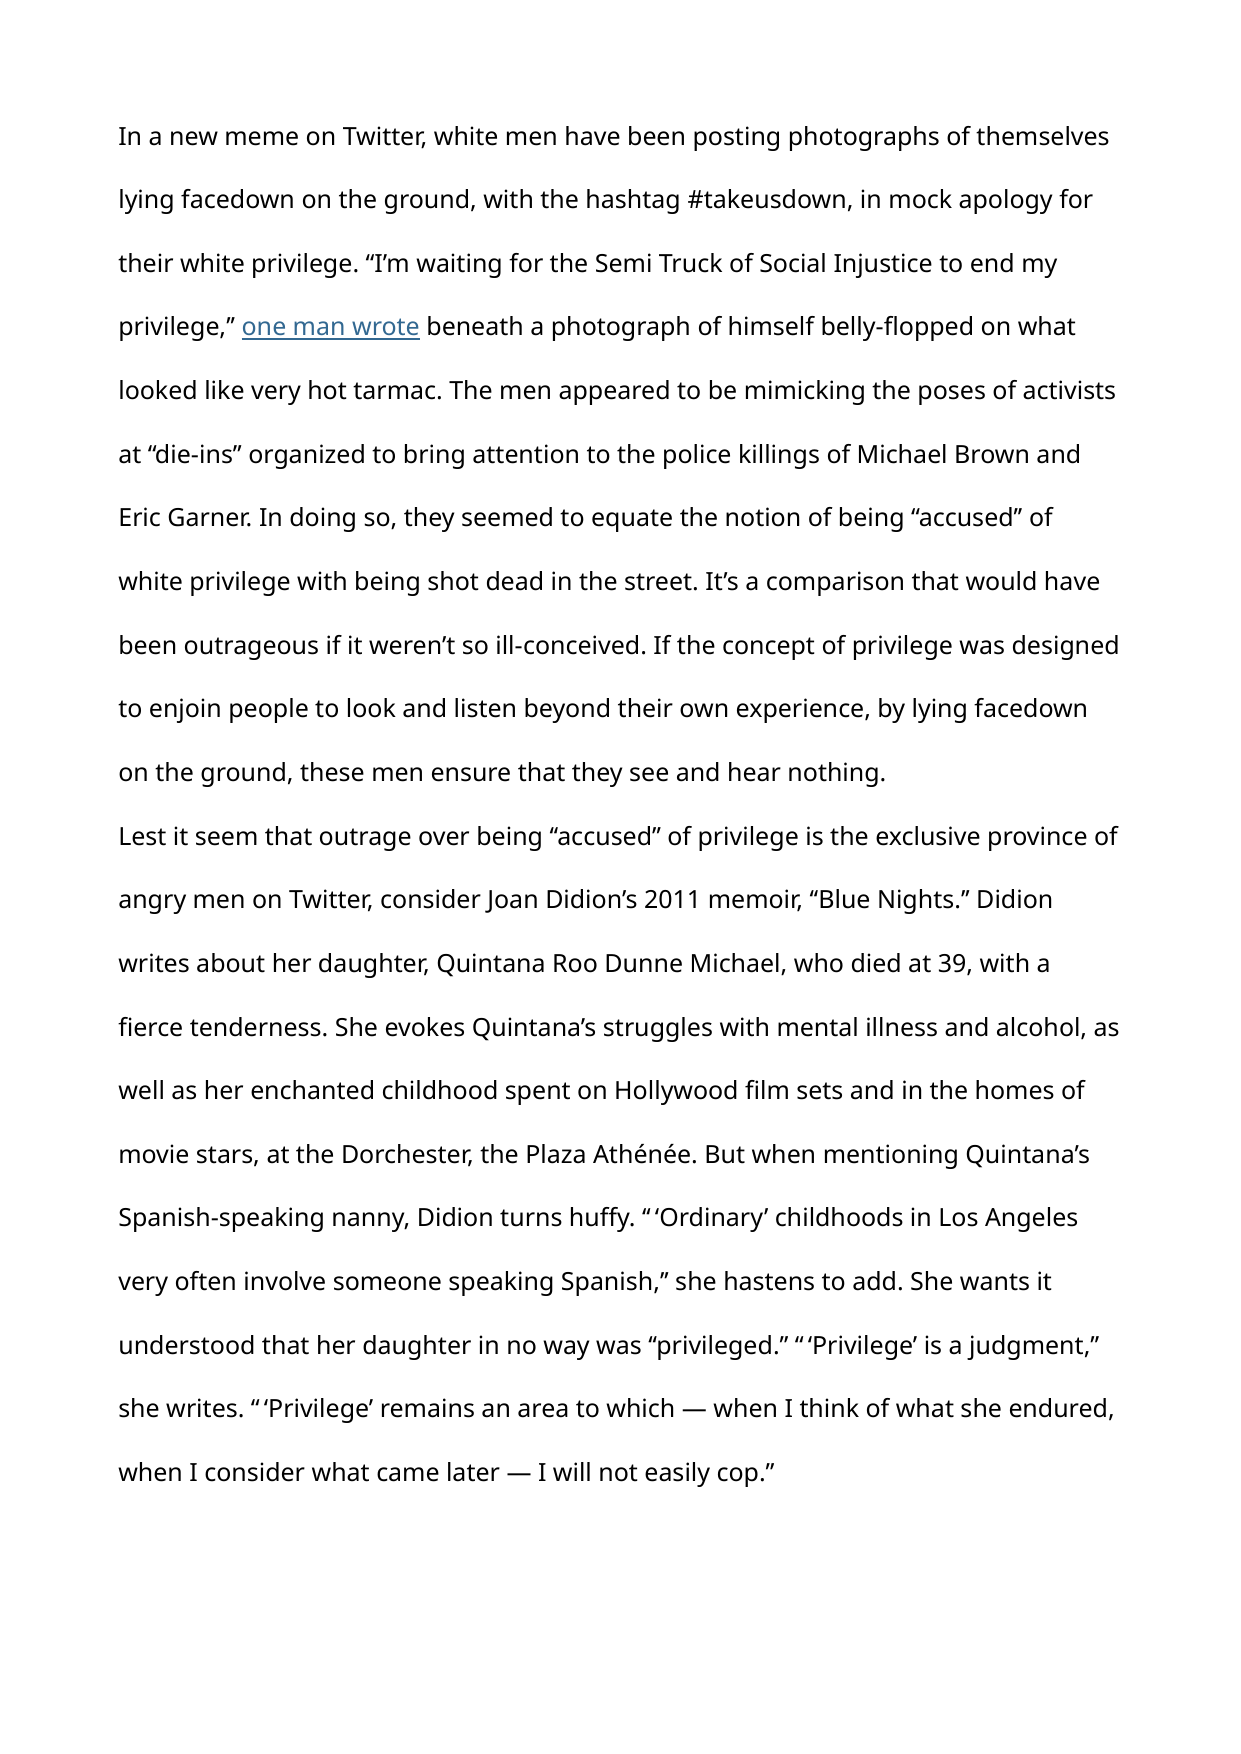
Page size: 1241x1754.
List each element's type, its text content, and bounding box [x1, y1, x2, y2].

text Lest it seem that outrage over being ‘‘accused’’ of privilege is the exclusive province of angry men on Twitter, consider Joan Didion’s 2011 memoir, ‘‘Blue Nights.’’ Didion writes about her daughter, Quintana Roo Dunne Michael, who died at 39, with a fierce tenderness. She evokes Quintana’s struggles with mental illness and alcohol, as well as her enchanted childhood spent on Hollywood film sets and in the homes of movie stars, at the Dorchester, the Plaza Athénée. But when mentioning Quintana’s Spanish-­speaking nanny, Didion turns huffy. ‘‘ ‘Ordinary’ childhoods in Los Angeles very often involve someone speaking Spanish,’’ she hastens to add. She wants it understood that her daughter in no way was ‘‘privileged.’’ ‘‘ ‘Privilege’ is a judgment,’’ she writes. ‘‘ ‘Privilege’ remains an area to which — when I think of what she endured, when I consider what came later — I will not easily cop.’’ [118, 818, 1122, 1489]
text In a new meme on Twitter, white men have been posting photographs of themselves lying facedown on the ground, with the hashtag ­#takeusdown, in mock apology for their white privilege. ‘‘I’m waiting for the Semi Truck of Social Injustice to end my privilege,’’ one man wrote beneath a photograph of himself belly-­flopped on what looked like very hot tarmac. The men appeared to be mimicking the poses of activists at ‘‘die-­ins’’ organized to bring attention to the police killings of Michael Brown and Eric Garner. In doing so, they seemed to equate the notion of being ‘‘accused’’ of white privilege with being shot dead in the street. It’s a comparison that would have been outrageous if it weren’t so ill-­conceived. If the concept of privilege was designed to enjoin people to look and listen beyond their own experience, by lying facedown on the ground, these men ensure that they see and hear nothing. [118, 118, 1122, 789]
